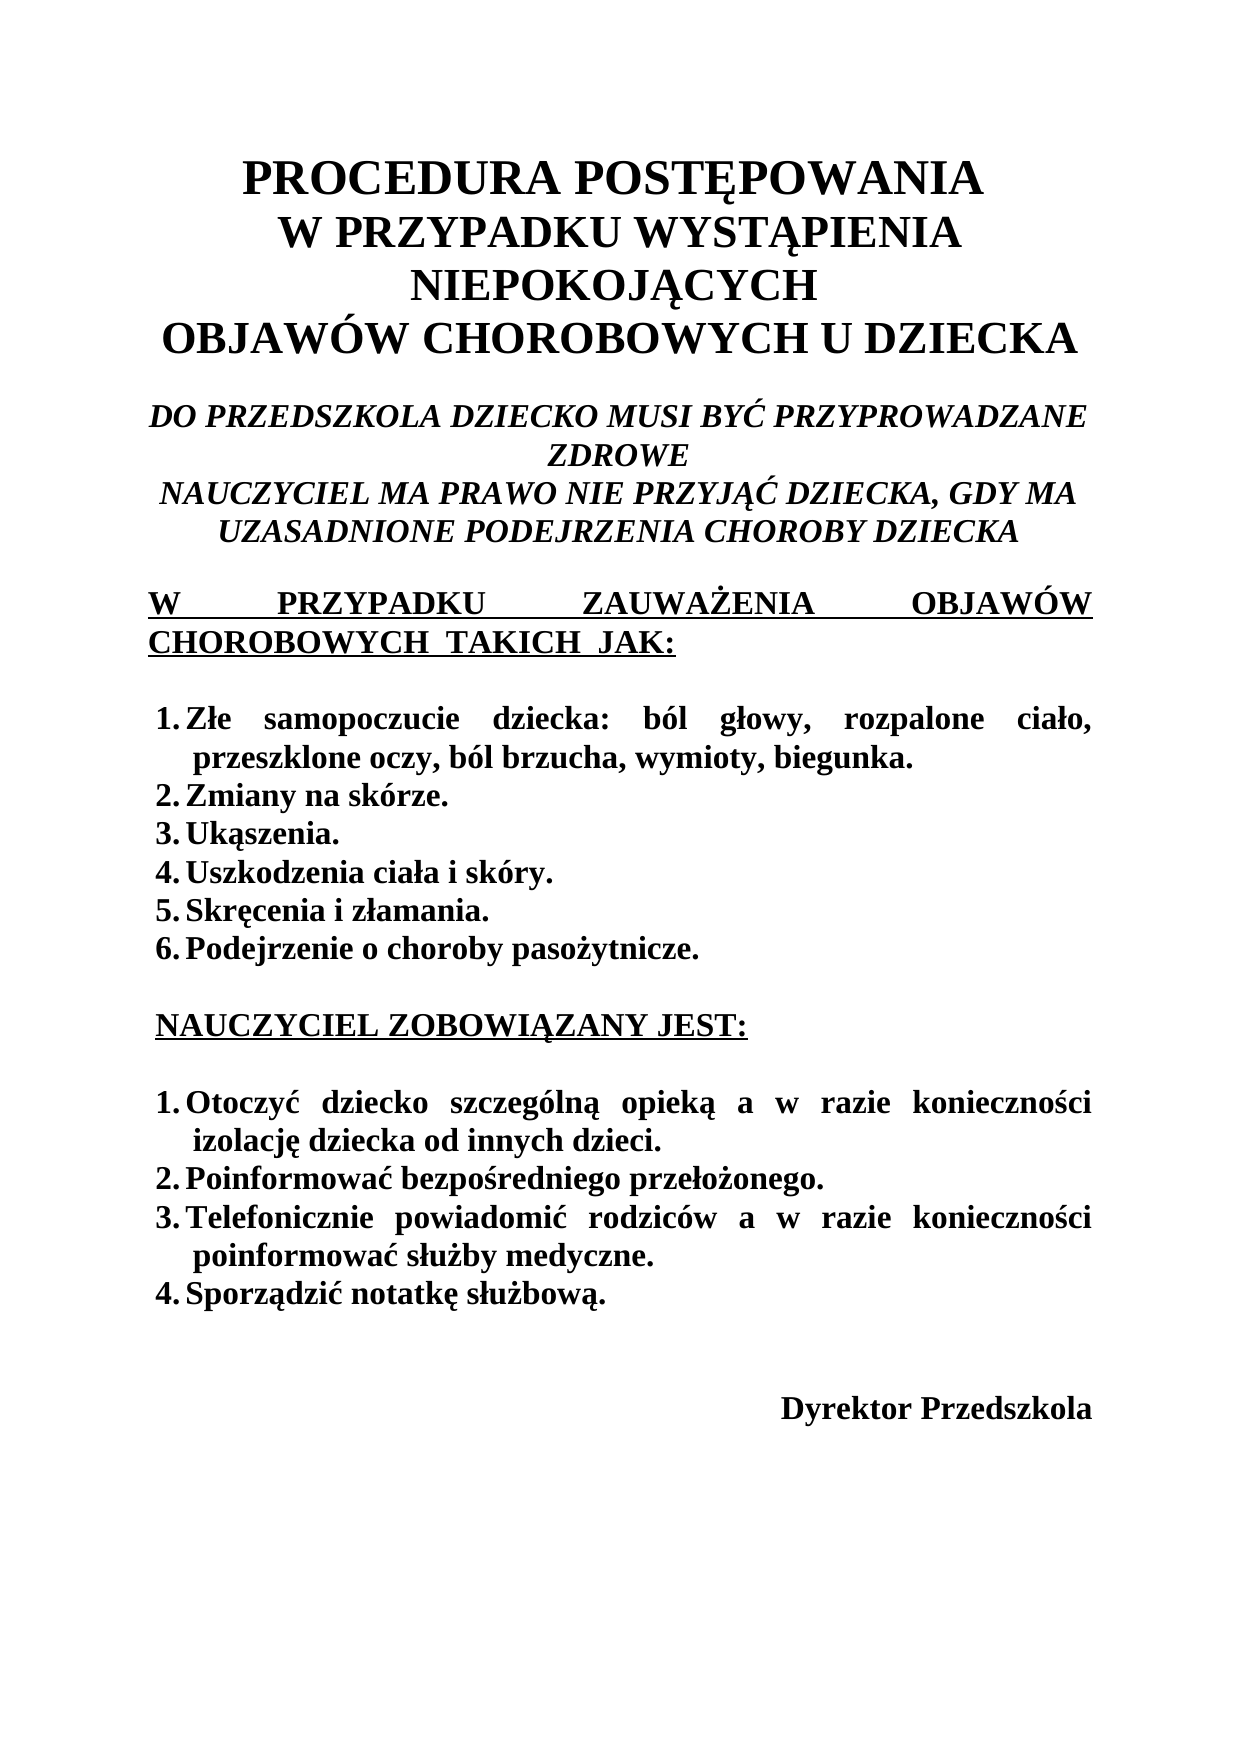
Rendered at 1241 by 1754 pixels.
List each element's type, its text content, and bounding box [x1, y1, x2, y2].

list Złe samopoczucie dziecka: ból głowy, rozpalone ciało, przeszklone oczy, ból brzucha, wymioty, biegunka. [155, 699, 1092, 775]
text CHOROBOWYCH TAKICH JAK: [148, 619, 1092, 660]
list Podejrzenie o choroby pasożytnicze. [155, 929, 1092, 967]
text OBJAWÓW CHOROBOWYCH U DZIECKA [148, 311, 1092, 363]
list Ukąszenia. [155, 814, 1092, 852]
list Telefonicznie powiadomić rodziców a w razie konieczności poinformować służby medyczne. [155, 1197, 1092, 1274]
list Sporządzić notatkę służbową. [155, 1274, 1092, 1312]
list Zmiany na skórze. [155, 775, 1092, 814]
text W PRZYPADKU ZAUWAŻENIA OBJAWÓW [148, 584, 1092, 617]
subtitle Dyrektor Przedszkola [155, 1389, 1092, 1427]
text PROCEDURA POSTĘPOWANIA [148, 148, 1092, 205]
list Skręcenia i złamania. [155, 890, 1092, 929]
list Poinformować bezpośredniego przełożonego. [155, 1159, 1092, 1197]
text DO PRZEDSZKOLA DZIECKO MUSI BYĆ PRZYPROWADZANE ZDROWE [148, 397, 1092, 473]
text W PRZYPADKU WYSTĄPIENIA NIEPOKOJĄCYCH [148, 205, 1092, 311]
list Uszkodzenia ciała i skóry. [155, 852, 1092, 890]
list Otoczyć dziecko szczególną opieką a w razie konieczności izolację dziecka od innych dzieci. [155, 1082, 1092, 1159]
text NAUCZYCIEL MA PRAWO NIE PRZYJĄĆ DZIECKA, GDY MA UZASADNIONE PODEJRZENIA CHOROBY DZIECKA [148, 473, 1092, 550]
text NAUCZYCIEL ZOBOWIĄZANY JEST: [155, 1005, 1092, 1044]
